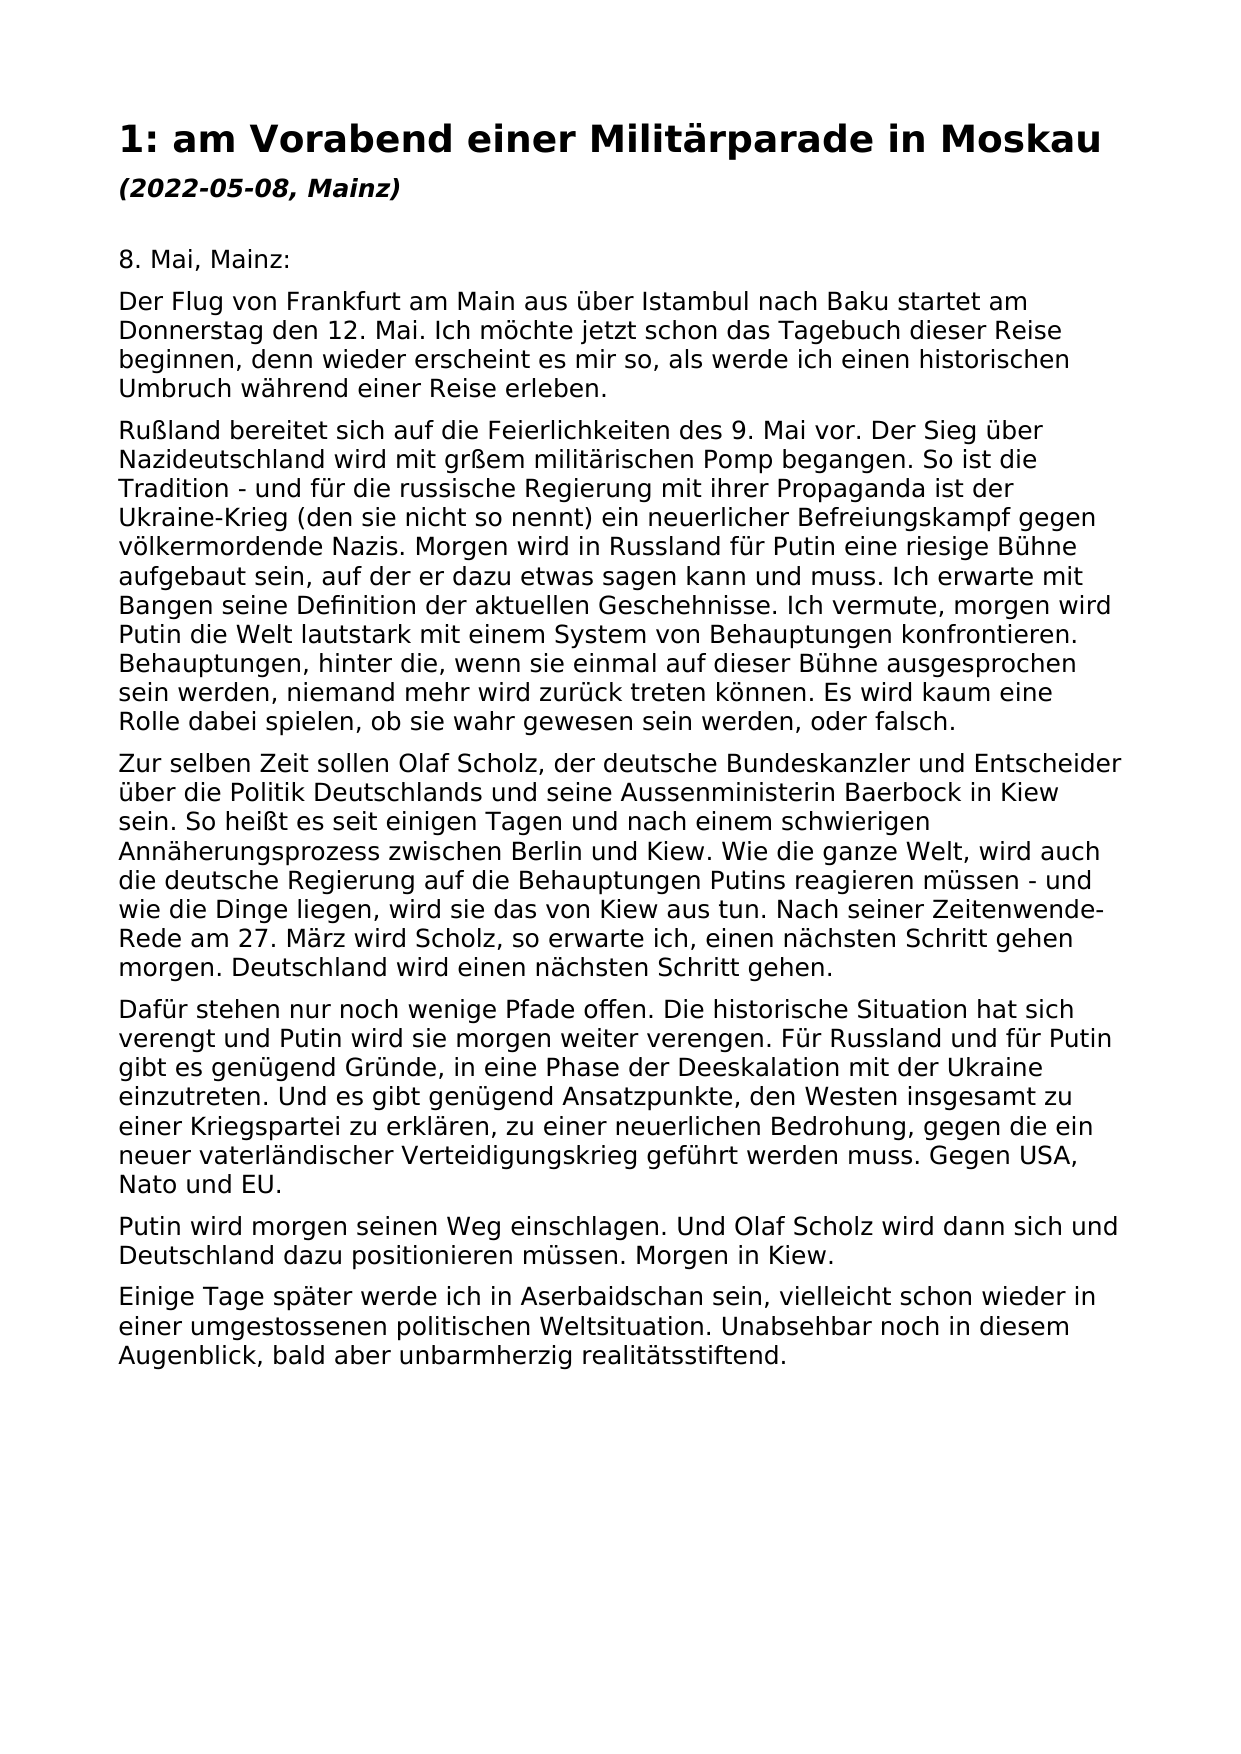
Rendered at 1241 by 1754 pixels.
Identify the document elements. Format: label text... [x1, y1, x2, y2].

text Putin wird morgen seinen Weg einschlagen. Und Olaf Scholz wird dann sich und Deutschland dazu positionieren müssen. Morgen in Kiew. [118, 1212, 1122, 1270]
text Einige Tage später werde ich in Aserbaidschan sein, vielleicht schon wieder in einer umgestossenen politischen Weltsituation. Unabsehbar noch in diesem Augenblick, bald aber unbarmherzig realitätsstiftend. [118, 1283, 1122, 1370]
subtitle 1: am Vorabend einer Militärparade in Moskau [118, 118, 1122, 162]
text Der Flug von Frankfurt am Main aus über Istambul nach Baku startet am Donnerstag den 12. Mai. Ich möchte jetzt schon das Tagebuch dieser Reise beginnen, denn wieder erscheint es mir so, als werde ich einen historischen Umbruch während einer Reise erleben. [118, 287, 1122, 403]
text Zur selben Zeit sollen Olaf Scholz, der deutsche Bundeskanzler und Entscheider über die Politik Deutschlands und seine Aussenministerin Baerbock in Kiew sein. So heißt es seit einigen Tagen und nach einem schwierigen Annäherungsprozess zwischen Berlin und Kiew. Wie die ganze Welt, wird auch die deutsche Regierung auf die Behauptungen Putins reagieren müssen - und wie die Dinge liegen, wird sie das von Kiew aus tun. Nach seiner Zeitenwende-Rede am 27. März wird Scholz, so erwarte ich, einen nächsten Schritt gehen morgen. Deutschland wird einen nächsten Schritt gehen. [118, 749, 1122, 983]
text (2022-05-08, Mainz) [118, 174, 1122, 233]
text Dafür stehen nur noch wenige Pfade offen. Die historische Situation hat sich verengt und Putin wird sie morgen weiter verengen. Für Russland und für Putin gibt es genügend Gründe, in eine Phase der Deeskalation mit der Ukraine einzutreten. Und es gibt genügend Ansatzpunkte, den Westen insgesamt zu einer Kriegspartei zu erklären, zu einer neuerlichen Bedrohung, gegen die ein neuer vaterländischer Verteidigungskrieg geführt werden muss. Gegen USA, Nato und EU. [118, 995, 1122, 1199]
text Rußland bereitet sich auf die Feierlichkeiten des 9. Mai vor. Der Sieg über Nazideutschland wird mit grßem militärischen Pomp begangen. So ist die Tradition - und für die russische Regierung mit ihrer Propaganda ist der Ukraine-Krieg (den sie nicht so nennt) ein neuerlicher Befreiungskampf gegen völkermordende Nazis. Morgen wird in Russland für Putin eine riesige Bühne aufgebaut sein, auf der er dazu etwas sagen kann und muss. Ich erwarte mit Bangen seine Definition der aktuellen Geschehnisse. Ich vermute, morgen wird Putin die Welt lautstark mit einem System von Behauptungen konfrontieren. Behauptungen, hinter die, wenn sie einmal auf dieser Bühne ausgesprochen sein werden, niemand mehr wird zurück treten können. Es wird kaum eine Rolle dabei spielen, ob sie wahr gewesen sein werden, oder falsch. [118, 416, 1122, 737]
text 8. Mai, Mainz: [118, 245, 1122, 274]
